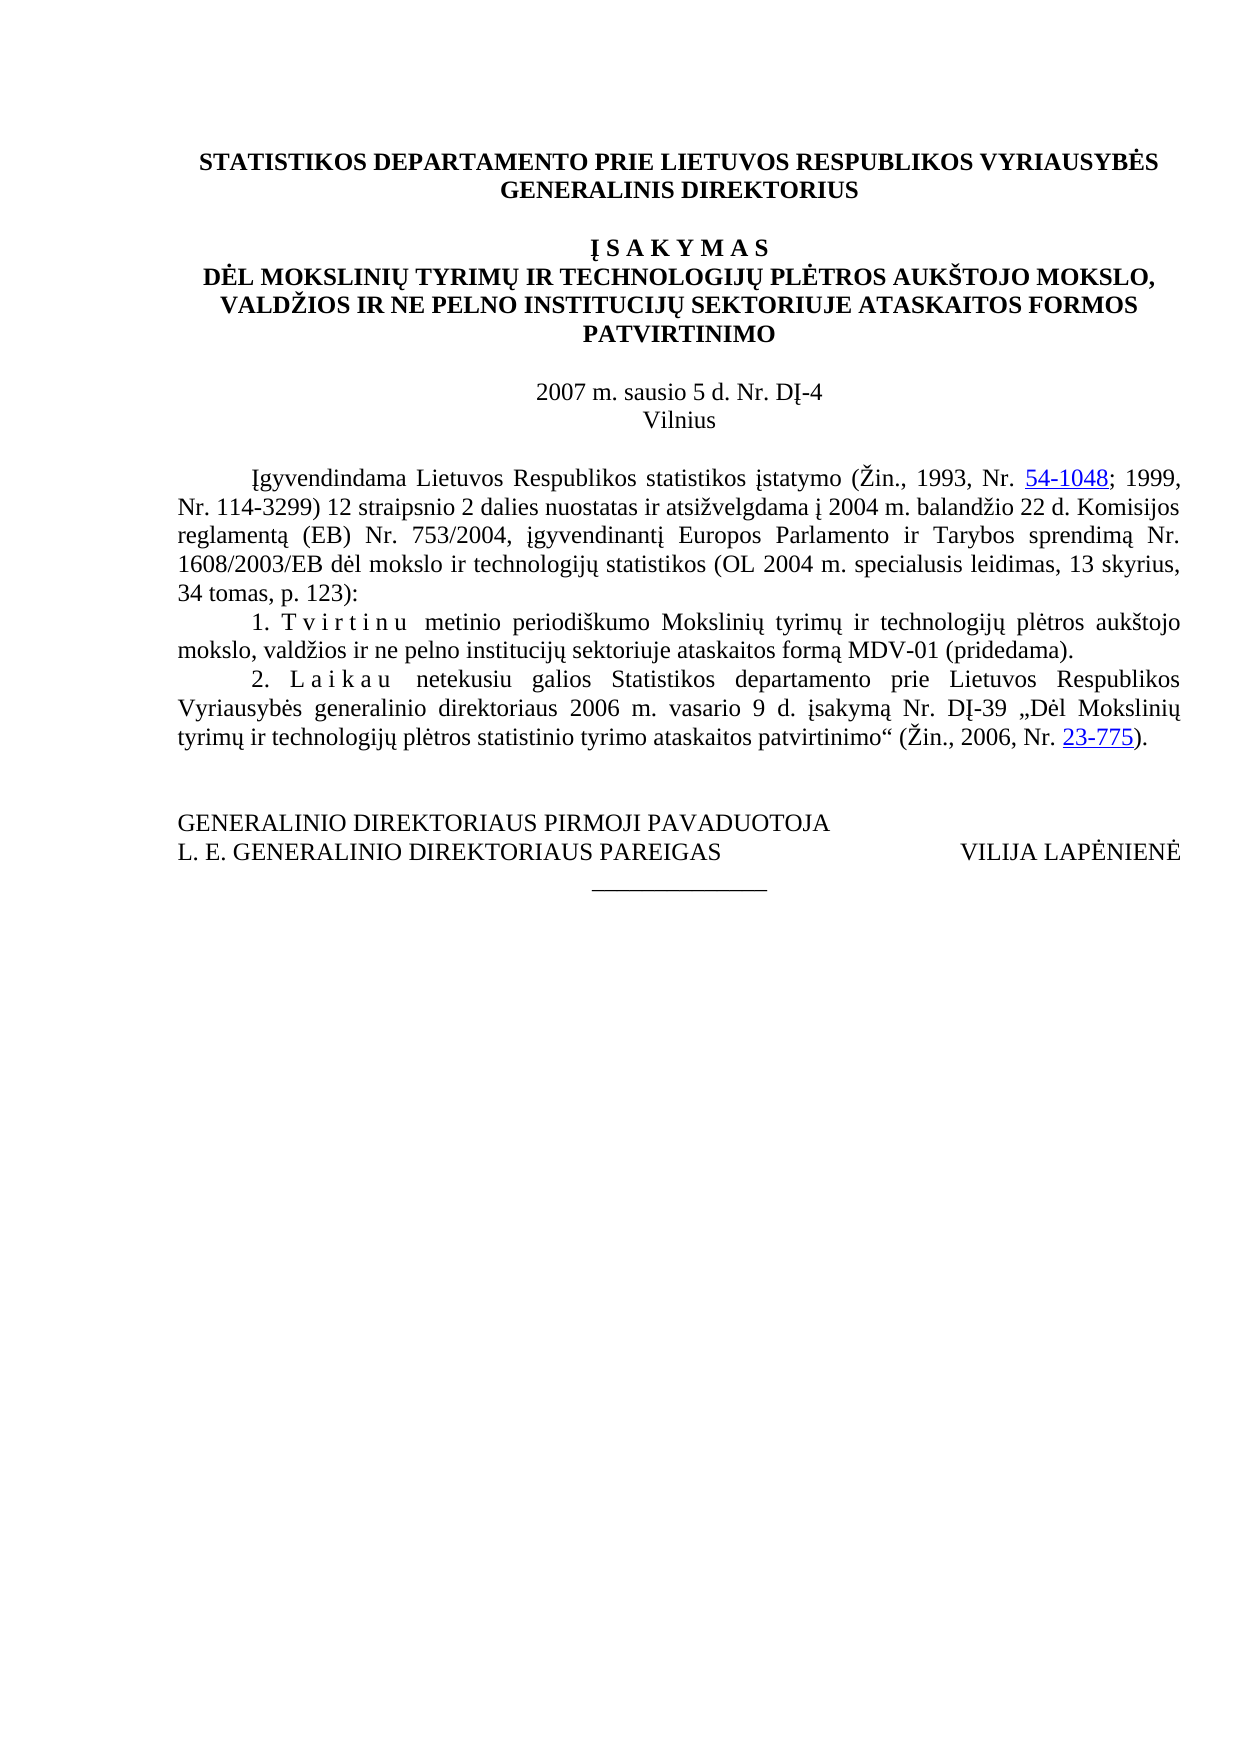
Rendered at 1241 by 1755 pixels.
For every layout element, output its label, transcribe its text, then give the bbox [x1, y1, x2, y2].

text 2007 m. sausio 5 d. Nr. DĮ-4 [177, 377, 1181, 406]
text Į S A K Y M A S [177, 233, 1181, 262]
text GENERALINIO DIREKTORIAUS PIRMOJI PAVADUOTOJA [177, 808, 1181, 837]
text 1. Tvirtinu metinio periodiškumo Mokslinių tyrimų ir technologijų plėtros aukštojo mokslo, valdžios ir ne pelno institucijų sektoriuje ataskaitos formą MDV-01 (pridedama). [177, 607, 1181, 664]
text 2. Laikau netekusiu galios Statistikos departamento prie Lietuvos Respublikos Vyriausybės generalinio direktoriaus 2006 m. vasario 9 d. įsakymą Nr. DĮ-39 „Dėl Mokslinių tyrimų ir technologijų plėtros statistinio tyrimo ataskaitos patvirtinimo“ (Žin., 2006, Nr. 23-775). [177, 664, 1181, 751]
text Įgyvendindama Lietuvos Respublikos statistikos įstatymo (Žin., 1993, Nr. 54-1048; 1999, Nr. 114-3299) 12 straipsnio 2 dalies nuostatas ir atsižvelgdama į 2004 m. balandžio 22 d. Komisijos reglamentą (EB) Nr. 753/2004, įgyvendinantį Europos Parlamento ir Tarybos sprendimą Nr. 1608/2003/EB dėl mokslo ir technologijų statistikos (OL 2004 m. specialusis leidimas, 13 skyrius, 34 tomas, p. 123): [177, 463, 1181, 607]
text Vilnius [177, 406, 1181, 434]
text L. E. GENERALINIO DIREKTORIAUS PAREIGAS VILIJA LAPĖNIENĖ [177, 837, 1181, 866]
text ______________ [177, 866, 1181, 894]
text STATISTIKOS DEPARTAMENTO PRIE LIETUVOS RESPUBLIKOS VYRIAUSYBĖS GENERALINIS DIREKTORIUS [177, 147, 1181, 204]
text DĖL MOKSLINIŲ TYRIMŲ IR TECHNOLOGIJŲ PLĖTROS AUKŠTOJO MOKSLO, VALDŽIOS IR NE PELNO INSTITUCIJŲ SEKTORIUJE ATASKAITOS FORMOS PATVIRTINIMO [177, 262, 1181, 348]
